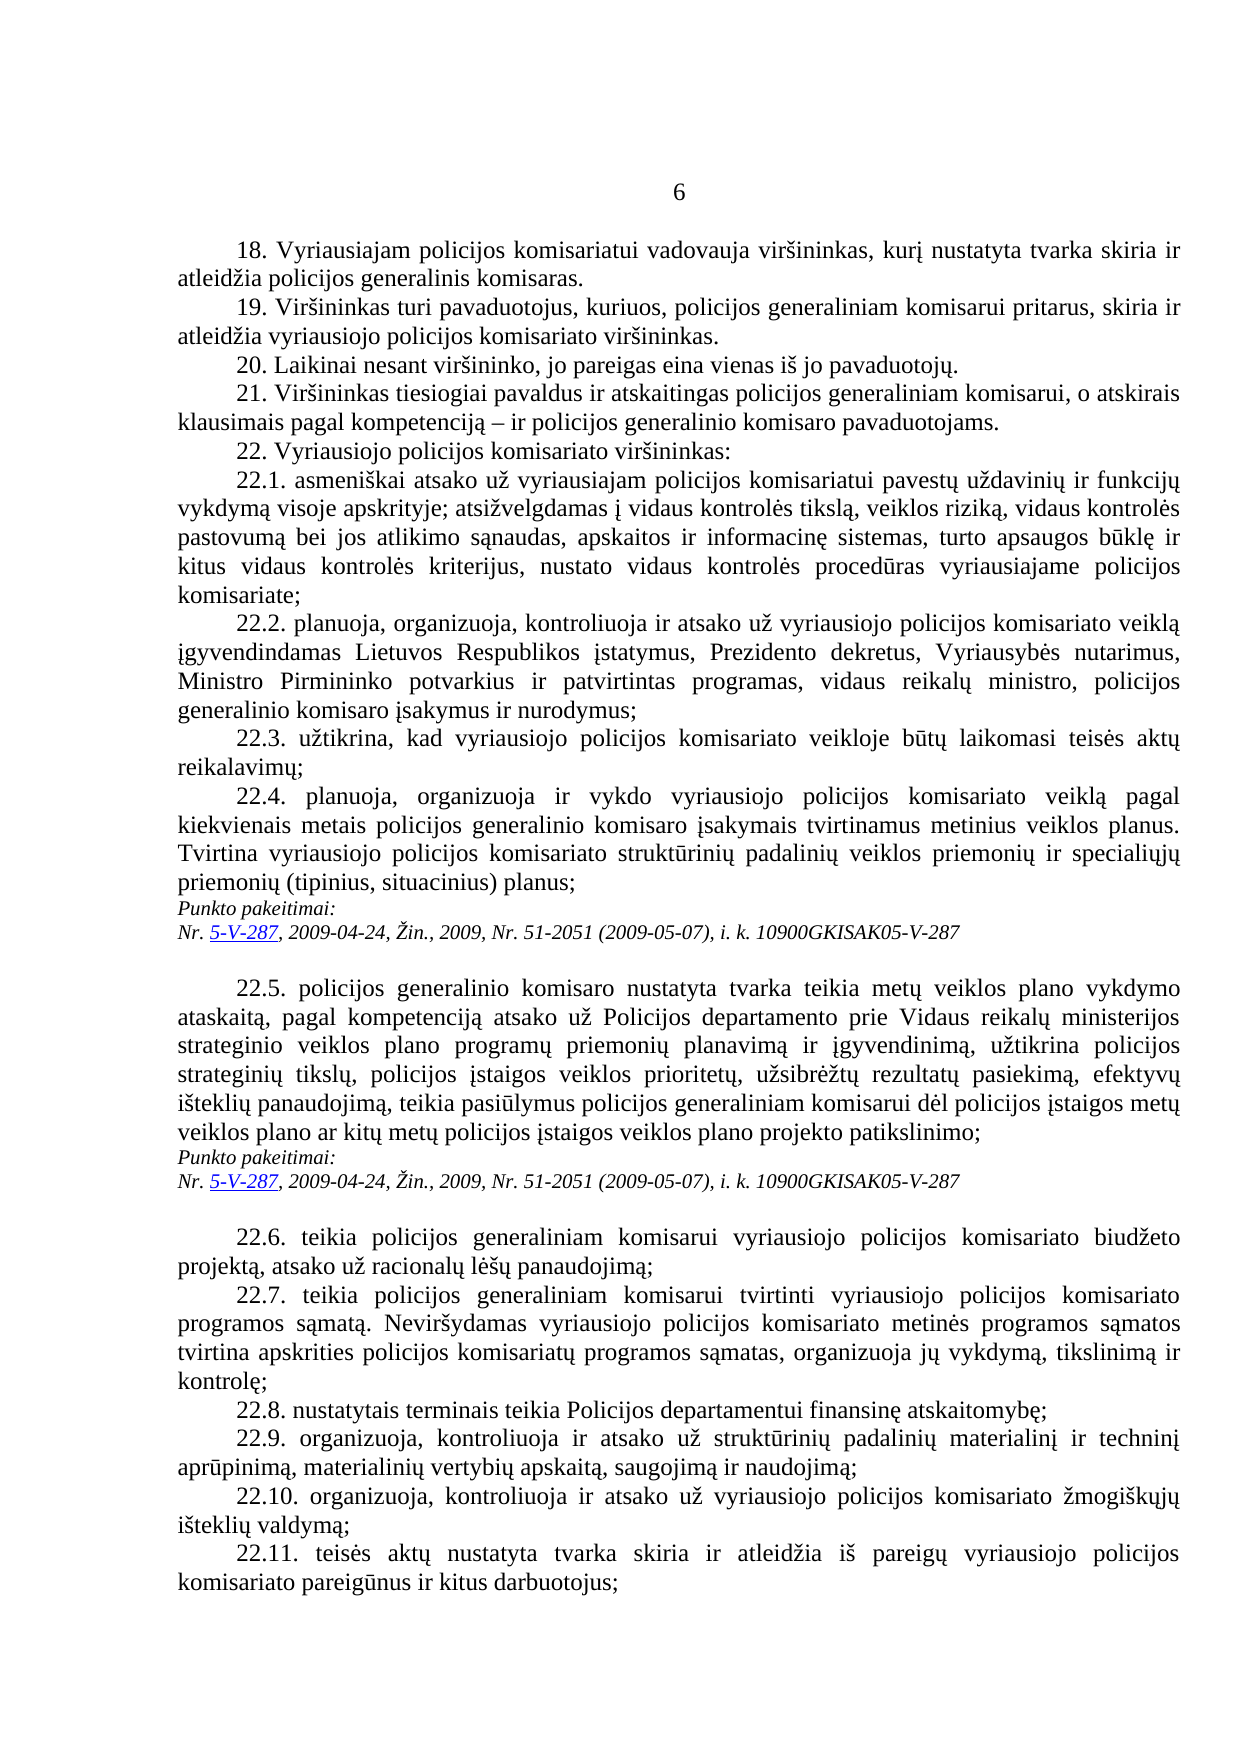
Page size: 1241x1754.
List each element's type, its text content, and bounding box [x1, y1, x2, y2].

text 22.10. organizuoja, kontroliuoja ir atsako už vyriausiojo policijos komisariato žmogiškųjų išteklių valdymą; [177, 1481, 1181, 1538]
text Nr. 5-V-287, 2009-04-24, Žin., 2009, Nr. 51-2051 (2009-05-07), i. k. 10900GKISAK05-V-287 [177, 920, 1181, 944]
text Punkto pakeitimai: [177, 896, 1181, 920]
text 21. Viršininkas tiesiogiai pavaldus ir atskaitingas policijos generaliniam komisarui, o atskirais klausimais pagal kompetenciją – ir policijos generalinio komisaro pavaduotojams. [177, 378, 1181, 436]
text 22.6. teikia policijos generaliniam komisarui vyriausiojo policijos komisariato biudžeto projektą, atsako už racionalų lėšų panaudojimą; [177, 1222, 1181, 1280]
text 22.9. organizuoja, kontroliuoja ir atsako už struktūrinių padalinių materialinį ir techninį aprūpinimą, materialinių vertybių apskaitą, saugojimą ir naudojimą; [177, 1423, 1181, 1481]
text 22.7. teikia policijos generaliniam komisarui tvirtinti vyriausiojo policijos komisariato programos sąmatą. Neviršydamas vyriausiojo policijos komisariato metinės programos sąmatos tvirtina apskrities policijos komisariatų programos sąmatas, organizuoja jų vykdymą, tikslinimą ir kontrolę; [177, 1280, 1181, 1395]
text 22.3. užtikrina, kad vyriausiojo policijos komisariato veikloje būtų laikomasi teisės aktų reikalavimų; [177, 723, 1181, 781]
text 19. Viršininkas turi pavaduotojus, kuriuos, policijos generaliniam komisarui pritarus, skiria ir atleidžia vyriausiojo policijos komisariato viršininkas. [177, 292, 1181, 350]
text 22.8. nustatytais terminais teikia Policijos departamentui finansinę atskaitomybę; [177, 1395, 1181, 1423]
text 20. Laikinai nesant viršininko, jo pareigas eina vienas iš jo pavaduotojų. [177, 350, 1181, 378]
text 22.5. policijos generalinio komisaro nustatyta tvarka teikia metų veiklos plano vykdymo ataskaitą, pagal kompetenciją atsako už Policijos departamento prie Vidaus reikalų ministerijos strateginio veiklos plano programų priemonių planavimą ir įgyvendinimą, užtikrina policijos strateginių tikslų, policijos įstaigos veiklos prioritetų, užsibrėžtų rezultatų pasiekimą, efektyvų išteklių panaudojimą, teikia pasiūlymus policijos generaliniam komisarui dėl policijos įstaigos metų veiklos plano ar kitų metų policijos įstaigos veiklos plano projekto patikslinimo; [177, 973, 1181, 1145]
text 22. Vyriausiojo policijos komisariato viršininkas: [177, 436, 1181, 465]
text 22.2. planuoja, organizuoja, kontroliuoja ir atsako už vyriausiojo policijos komisariato veiklą įgyvendindamas Lietuvos Respublikos įstatymus, Prezidento dekretus, Vyriausybės nutarimus, Ministro Pirmininko potvarkius ir patvirtintas programas, vidaus reikalų ministro, policijos generalinio komisaro įsakymus ir nurodymus; [177, 608, 1181, 723]
text 22.1. asmeniškai atsako už vyriausiajam policijos komisariatui pavestų uždavinių ir funkcijų vykdymą visoje apskrityje; atsižvelgdamas į vidaus kontrolės tikslą, veiklos riziką, vidaus kontrolės pastovumą bei jos atlikimo sąnaudas, apskaitos ir informacinę sistemas, turto apsaugos būklę ir kitus vidaus kontrolės kriterijus, nustato vidaus kontrolės procedūras vyriausiajame policijos komisariate; [177, 465, 1181, 608]
text 22.11. teisės aktų nustatyta tvarka skiria ir atleidžia iš pareigų vyriausiojo policijos komisariato pareigūnus ir kitus darbuotojus; [177, 1538, 1181, 1596]
text Nr. 5-V-287, 2009-04-24, Žin., 2009, Nr. 51-2051 (2009-05-07), i. k. 10900GKISAK05-V-287 [177, 1169, 1181, 1193]
text Punkto pakeitimai: [177, 1145, 1181, 1169]
text 22.4. planuoja, organizuoja ir vykdo vyriausiojo policijos komisariato veiklą pagal kiekvienais metais policijos generalinio komisaro įsakymais tvirtinamus metinius veiklos planus. Tvirtina vyriausiojo policijos komisariato struktūrinių padalinių veiklos priemonių ir specialiųjų priemonių (tipinius, situacinius) planus; [177, 781, 1181, 896]
text 18. Vyriausiajam policijos komisariatui vadovauja viršininkas, kurį nustatyta tvarka skiria ir atleidžia policijos generalinis komisaras. [177, 235, 1181, 292]
